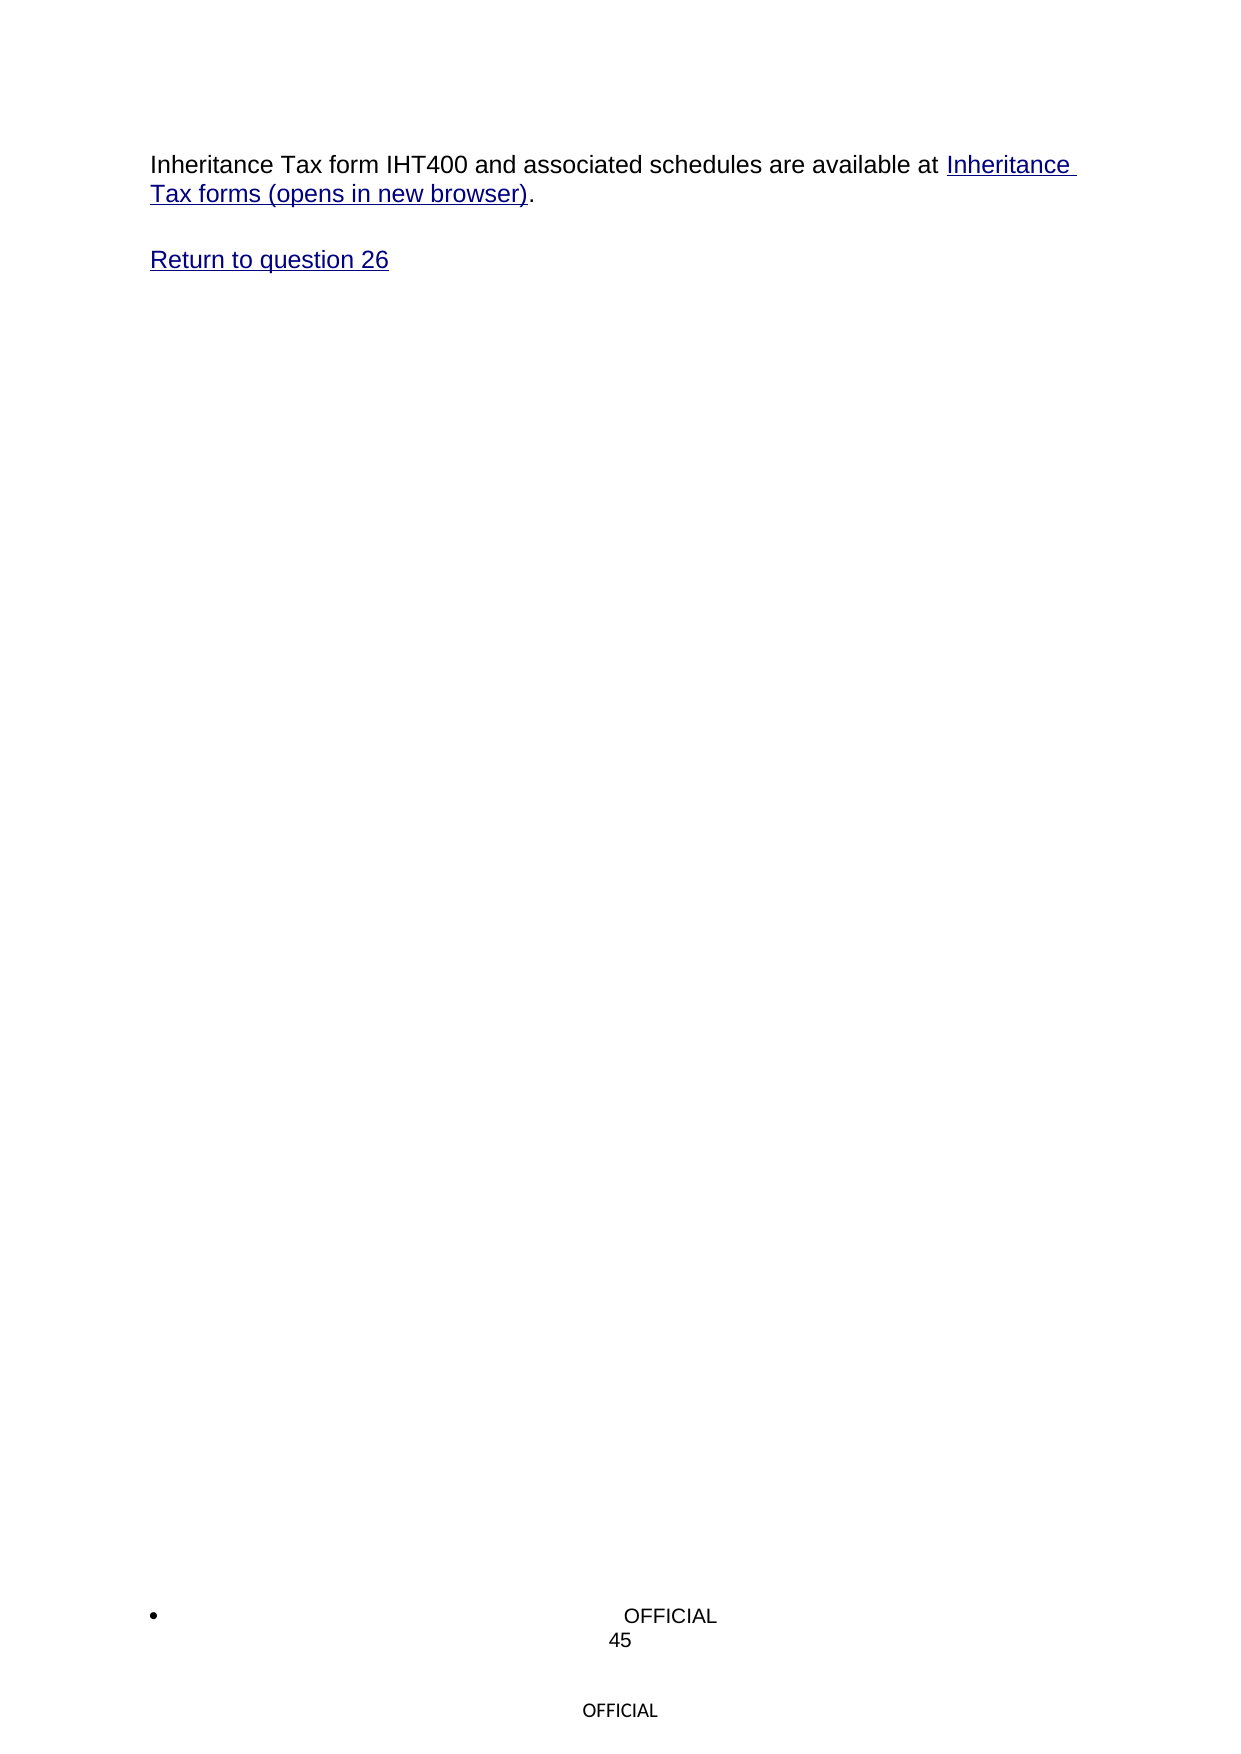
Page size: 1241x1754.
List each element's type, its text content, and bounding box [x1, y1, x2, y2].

text Return to question 26 [150, 245, 1090, 274]
text Inheritance Tax form IHT400 and associated schedules are available at Inheritance Tax forms (opens in new browser). [150, 150, 1090, 207]
